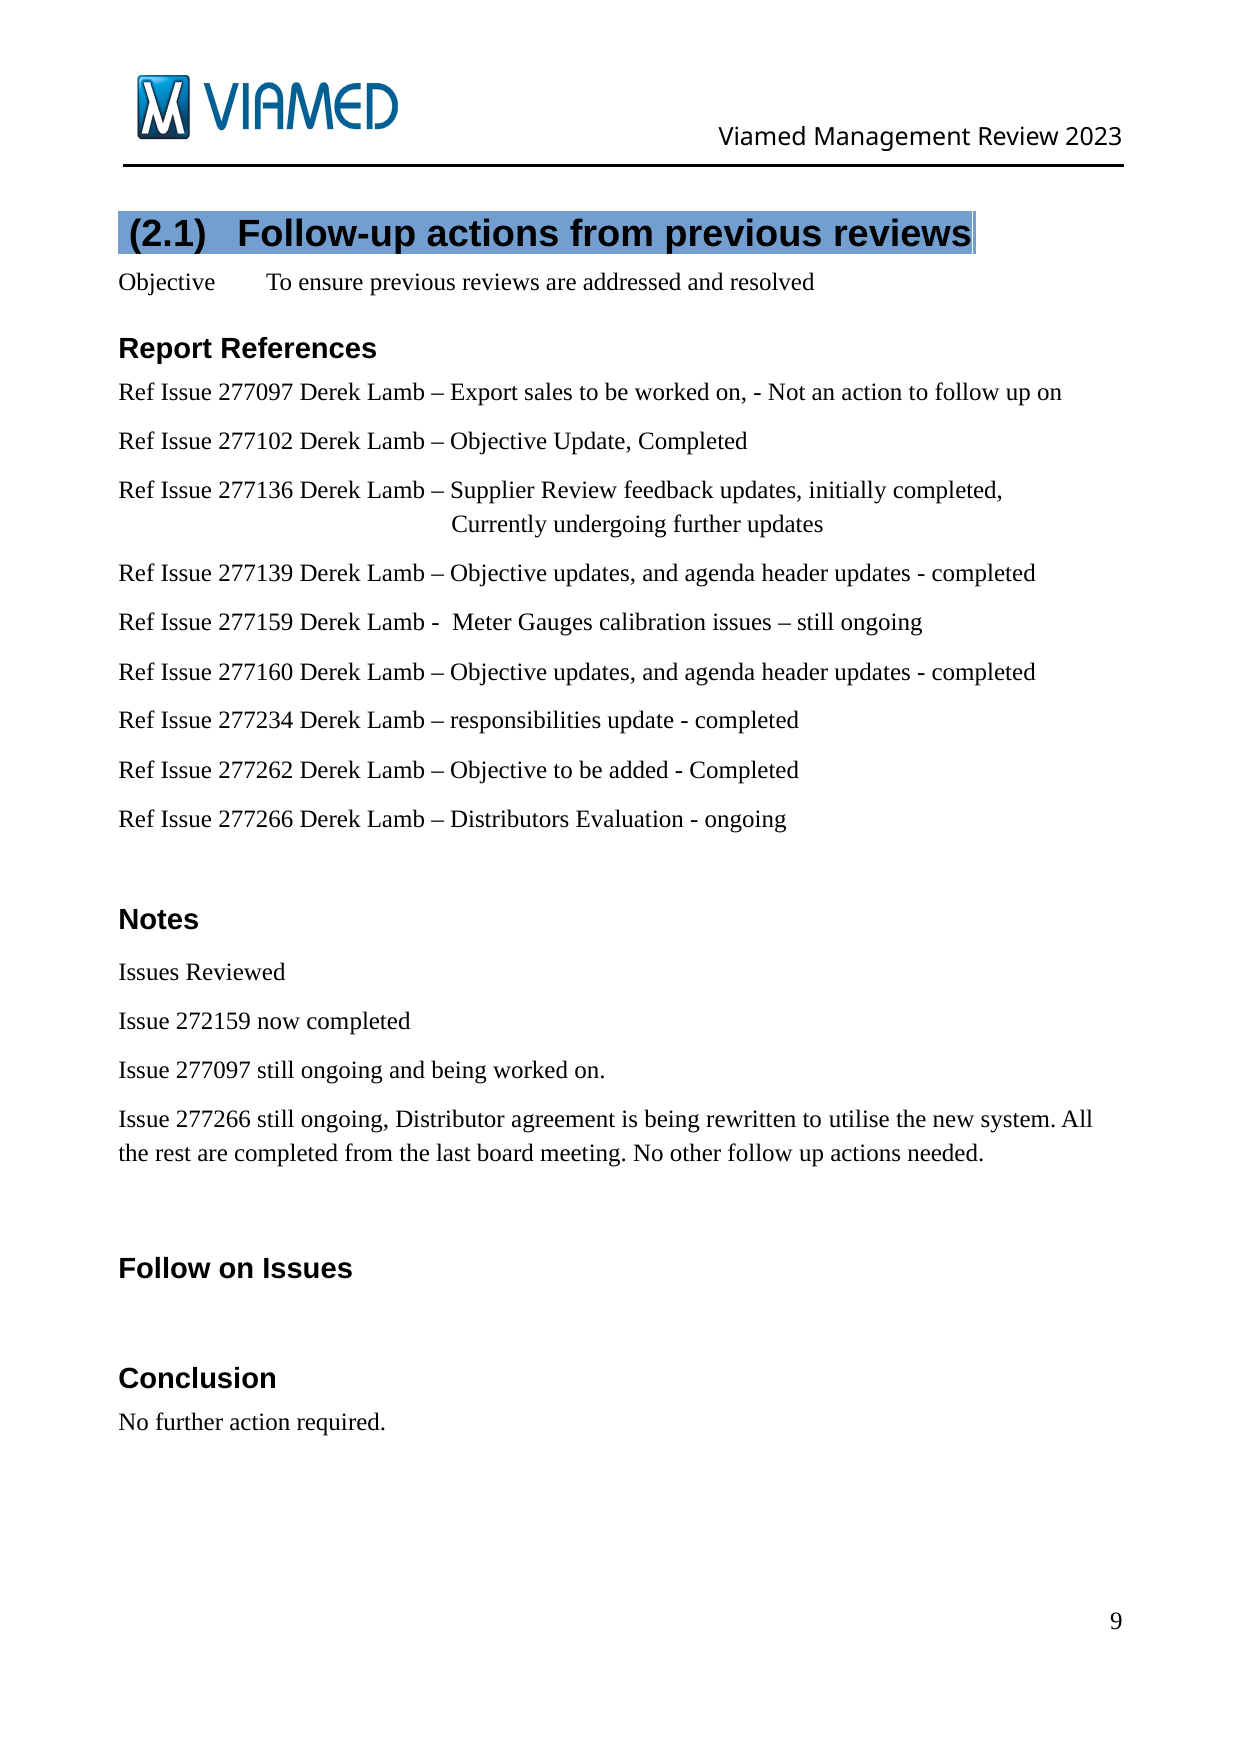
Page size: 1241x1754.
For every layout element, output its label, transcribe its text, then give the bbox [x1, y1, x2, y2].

text Ref Issue 277097 Derek Lamb – Export sales to be worked on, - Not an action to follow up on [118, 377, 1122, 406]
text Ref Issue 277234 Derek Lamb – responsibilities update - completed [118, 706, 1122, 734]
text Issue 277266 still ongoing, Distributor agreement is being rewritten to utilise the new system. All the rest are completed from the last board meeting. No other follow up actions needed. [118, 1104, 1122, 1167]
text Ref Issue 277139 Derek Lamb – Objective updates, and agenda header updates - completed [118, 558, 1122, 587]
text Ref Issue 277102 Derek Lamb – Objective Update, Completed [118, 426, 1122, 454]
text Ref Issue 277262 Derek Lamb – Objective to be added - Completed [118, 755, 1122, 783]
text Ref Issue 277136 Derek Lamb – Supplier Review feedback updates, initially completed, Currently undergoing further updates [118, 475, 1122, 538]
text Issues Reviewed [118, 957, 1122, 985]
text Notes [118, 902, 1122, 935]
subtitle (2.1) Follow-up actions from previous reviews [976, 211, 1122, 254]
picture [133, 65, 401, 149]
text Issue 277097 still ongoing and being worked on. [118, 1055, 1122, 1083]
text Issue 272159 now completed [118, 1006, 1122, 1034]
subtitle Conclusion [118, 1361, 1122, 1394]
subtitle Report References [118, 331, 1122, 364]
text Ref Issue 277159 Derek Lamb - Meter Gauges calibration issues – still ongoing [118, 607, 1122, 636]
subtitle Follow on Issues [118, 1251, 1122, 1284]
text No further action required. [118, 1407, 1122, 1436]
text Objective To ensure previous reviews are addressed and resolved [118, 267, 1122, 296]
text Ref Issue 277160 Derek Lamb – Objective updates, and agenda header updates - completed [118, 657, 1122, 685]
text Ref Issue 277266 Derek Lamb – Distributors Evaluation - ongoing [118, 804, 1122, 832]
